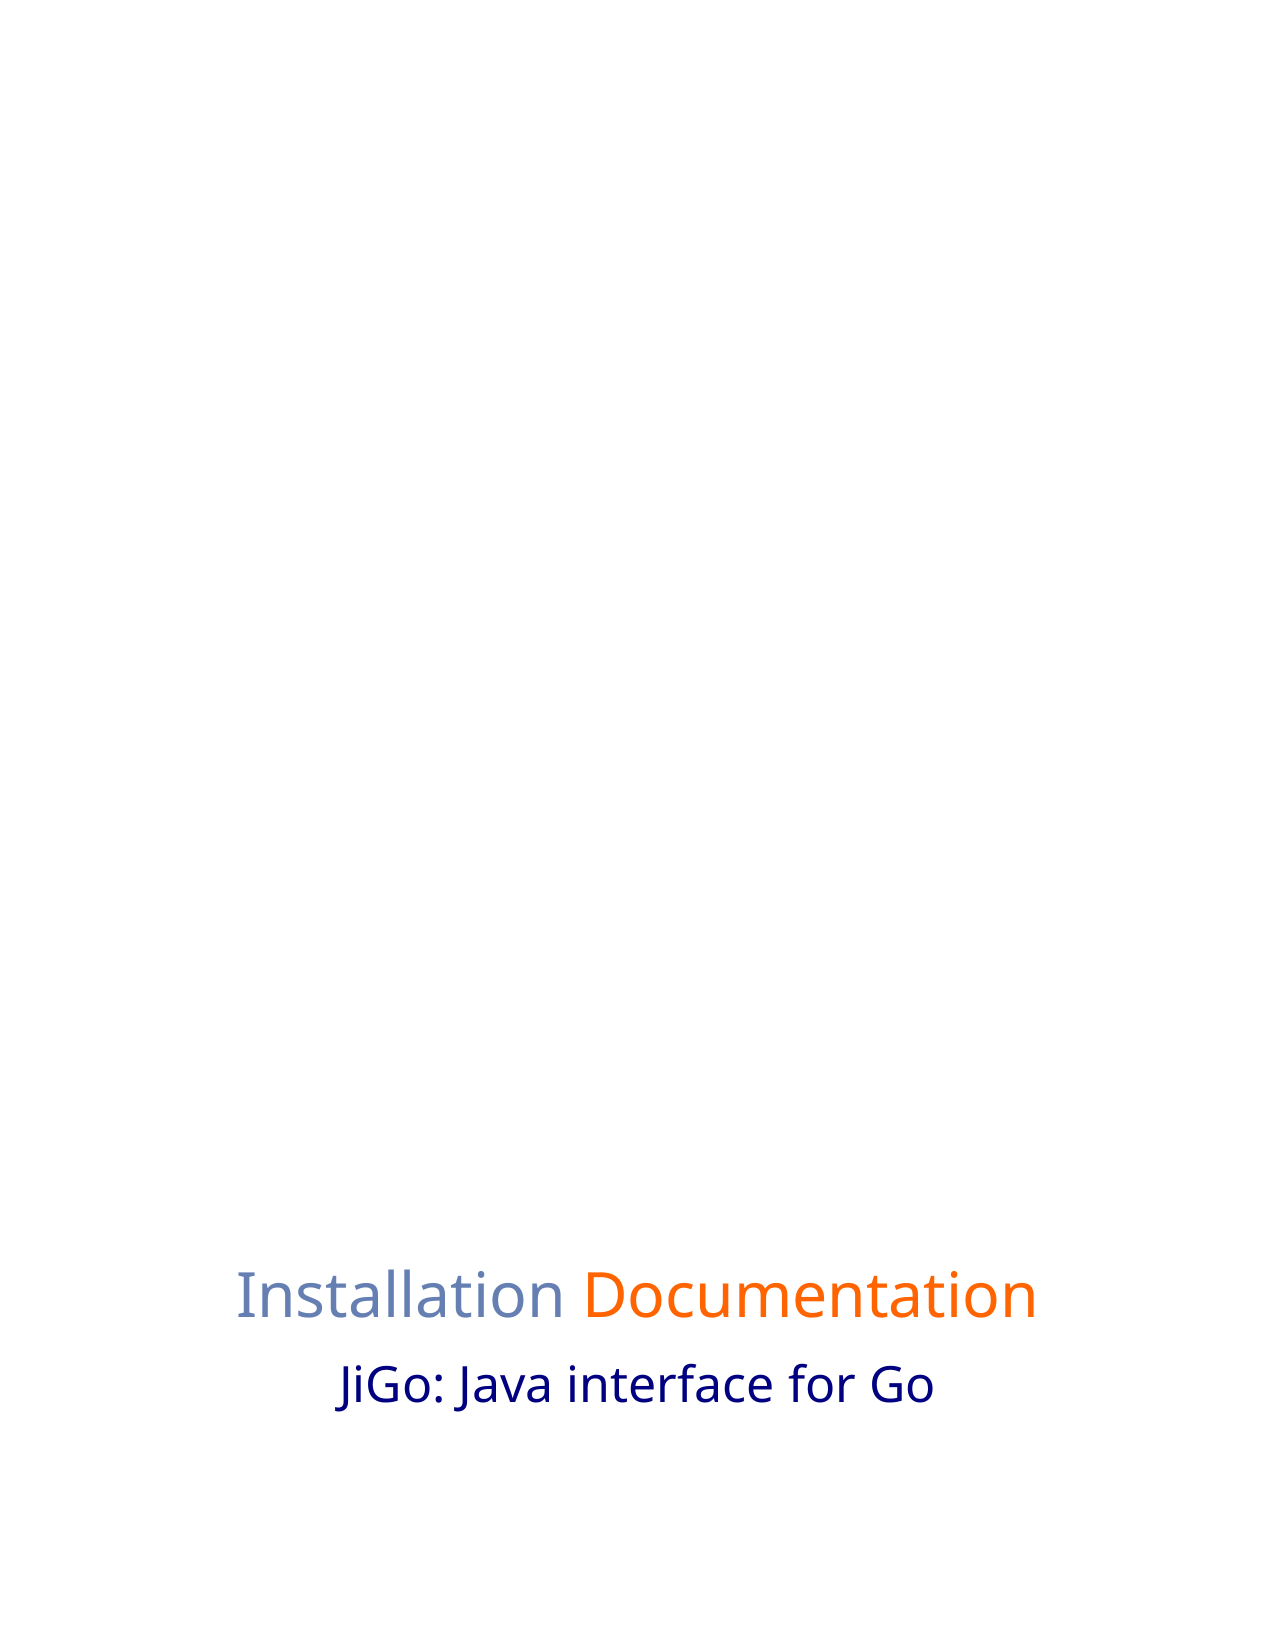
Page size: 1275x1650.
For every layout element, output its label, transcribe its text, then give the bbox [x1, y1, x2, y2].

text Installation Documentation [118, 1251, 1156, 1336]
text JiGo: Java interface for Go [118, 1349, 1156, 1417]
